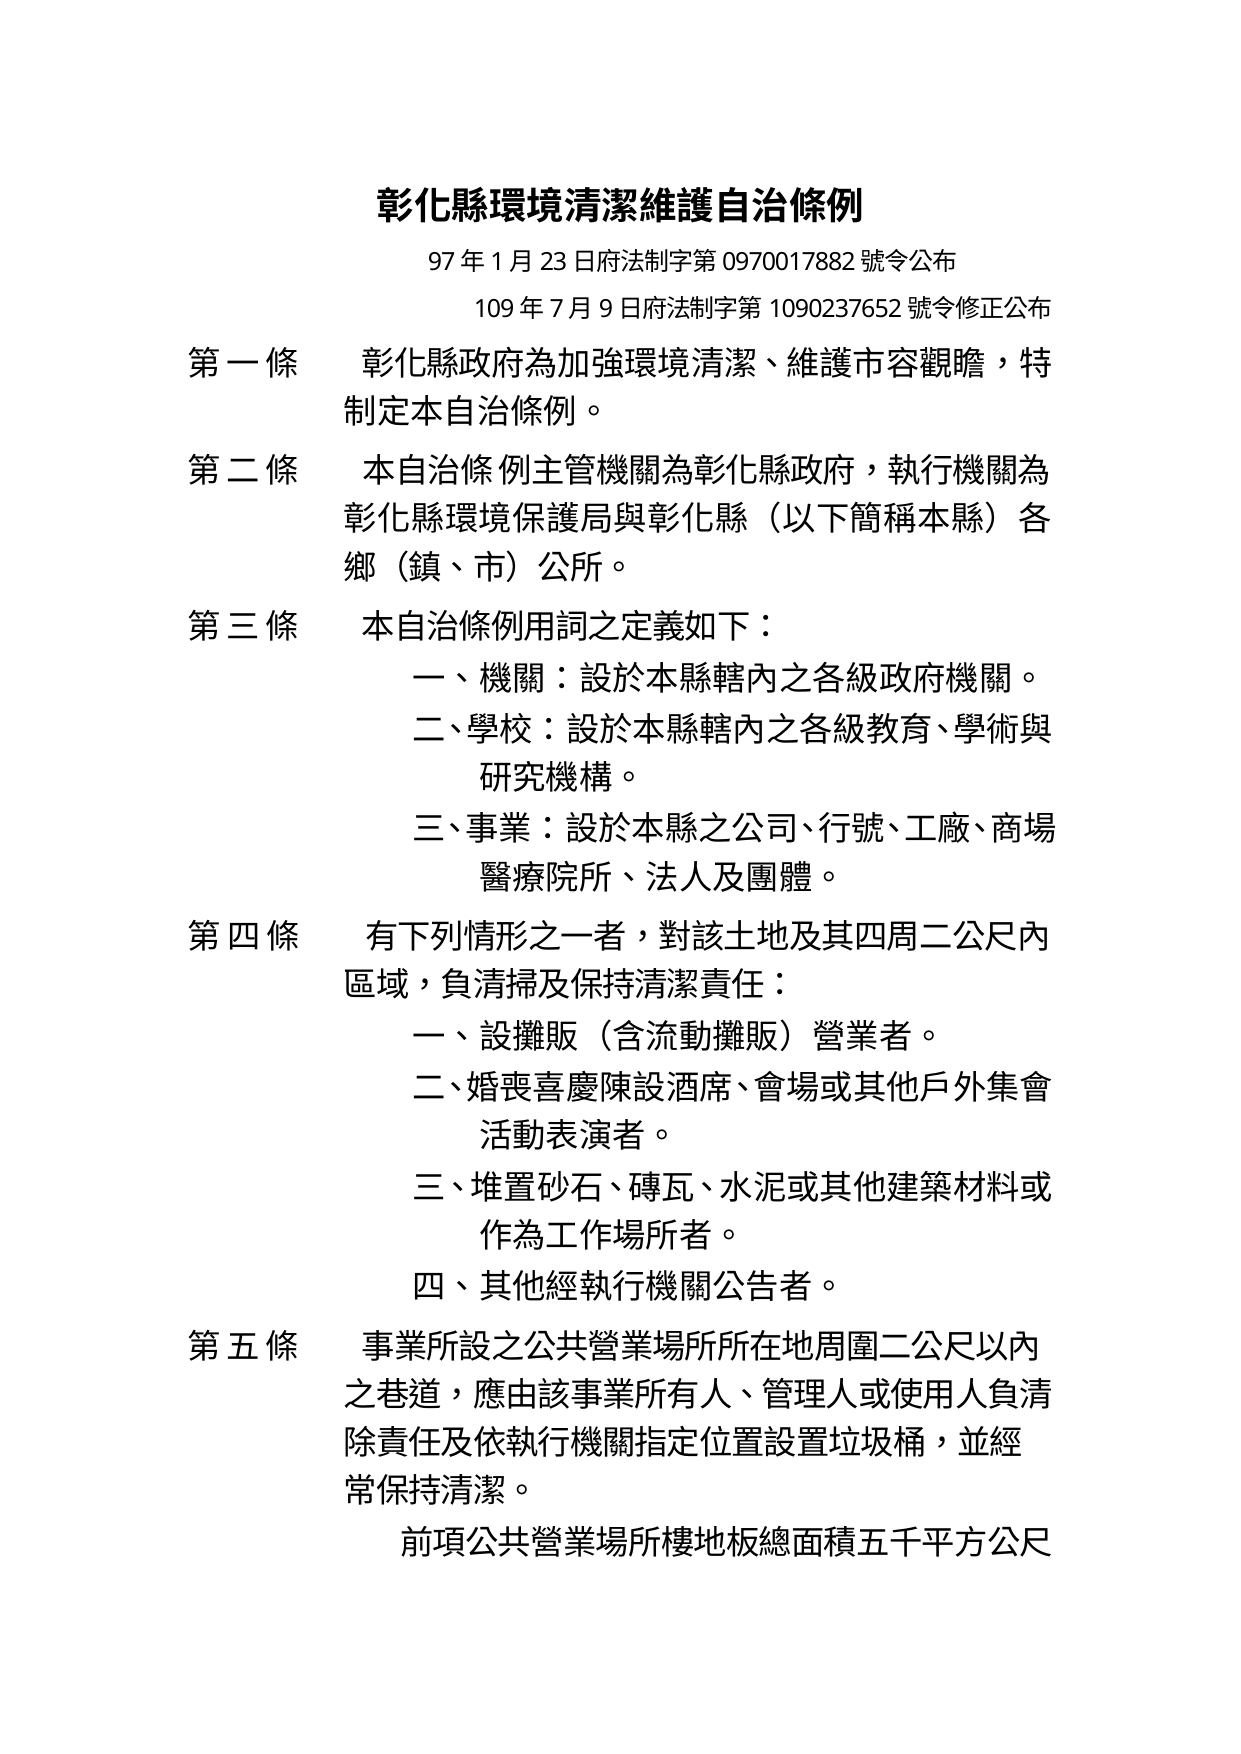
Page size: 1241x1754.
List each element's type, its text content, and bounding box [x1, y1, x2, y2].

text 三、事業：設於本縣之公司、行號、工廠、商場、醫療院所、法人及團體。 [412, 802, 1053, 899]
text 第 一 條 彰化縣政府為加強環境清潔、維護市容觀瞻，特制定本自治條例。 [187, 336, 1053, 433]
text 一、機關：設於本縣轄內之各級政府機關。 [412, 651, 1053, 699]
text 四、其他經執行機關公告者。 [379, 1260, 1053, 1308]
text 第 四 條 有下列情形之一者，對該土地及其四周二公尺內區域，負清掃及保持清潔責任： [187, 910, 1053, 1006]
text 一、設攤販（含流動攤販）營業者。 [412, 1009, 1053, 1058]
text 前項公共營業場所樓地板總面積五千平方公尺以上未超過一萬平方公尺者，其清除責任區為所在地周圍十公尺；樓地板總面積一萬平方公尺以上者，其清除責任區為所在地周圍二十公尺。 [337, 1516, 1053, 1564]
text 第 二 條 本自治條 例主管機關為彰化縣政府，執行機關為彰化縣環境保護局與彰化縣（以下簡稱本縣）各鄉（鎮、市）公所。 [187, 444, 1053, 589]
text 二、學校：設於本縣轄內之各級教育、學術與研究機構。 [412, 703, 1053, 799]
text 二、婚喪喜慶陳設酒席、會場或其他戶外集會活動表演者。 [412, 1061, 1053, 1157]
text 97年1月23日府法制字第0970017882號令公布 [187, 241, 1053, 277]
text 109年7月9日府法制字第 1090237652號令修正公布 [187, 289, 1053, 325]
text 第 三 條 本自治條例用詞之定義如下： [187, 600, 1053, 648]
text 三、堆置砂石、磚瓦、水泥或其他建築材料或作為工作場所者。 [412, 1160, 1053, 1257]
text 第 五 條 事業所設之公共營業場所所在地周圍二公尺以內之巷道，應由該事業所有人、管理人或使用人負清除責任及依執行機關指定位置設置垃圾桶，並經常保持清潔。 [187, 1319, 1053, 1512]
text 彰化縣環境清潔維護自治條例 [187, 176, 1053, 230]
